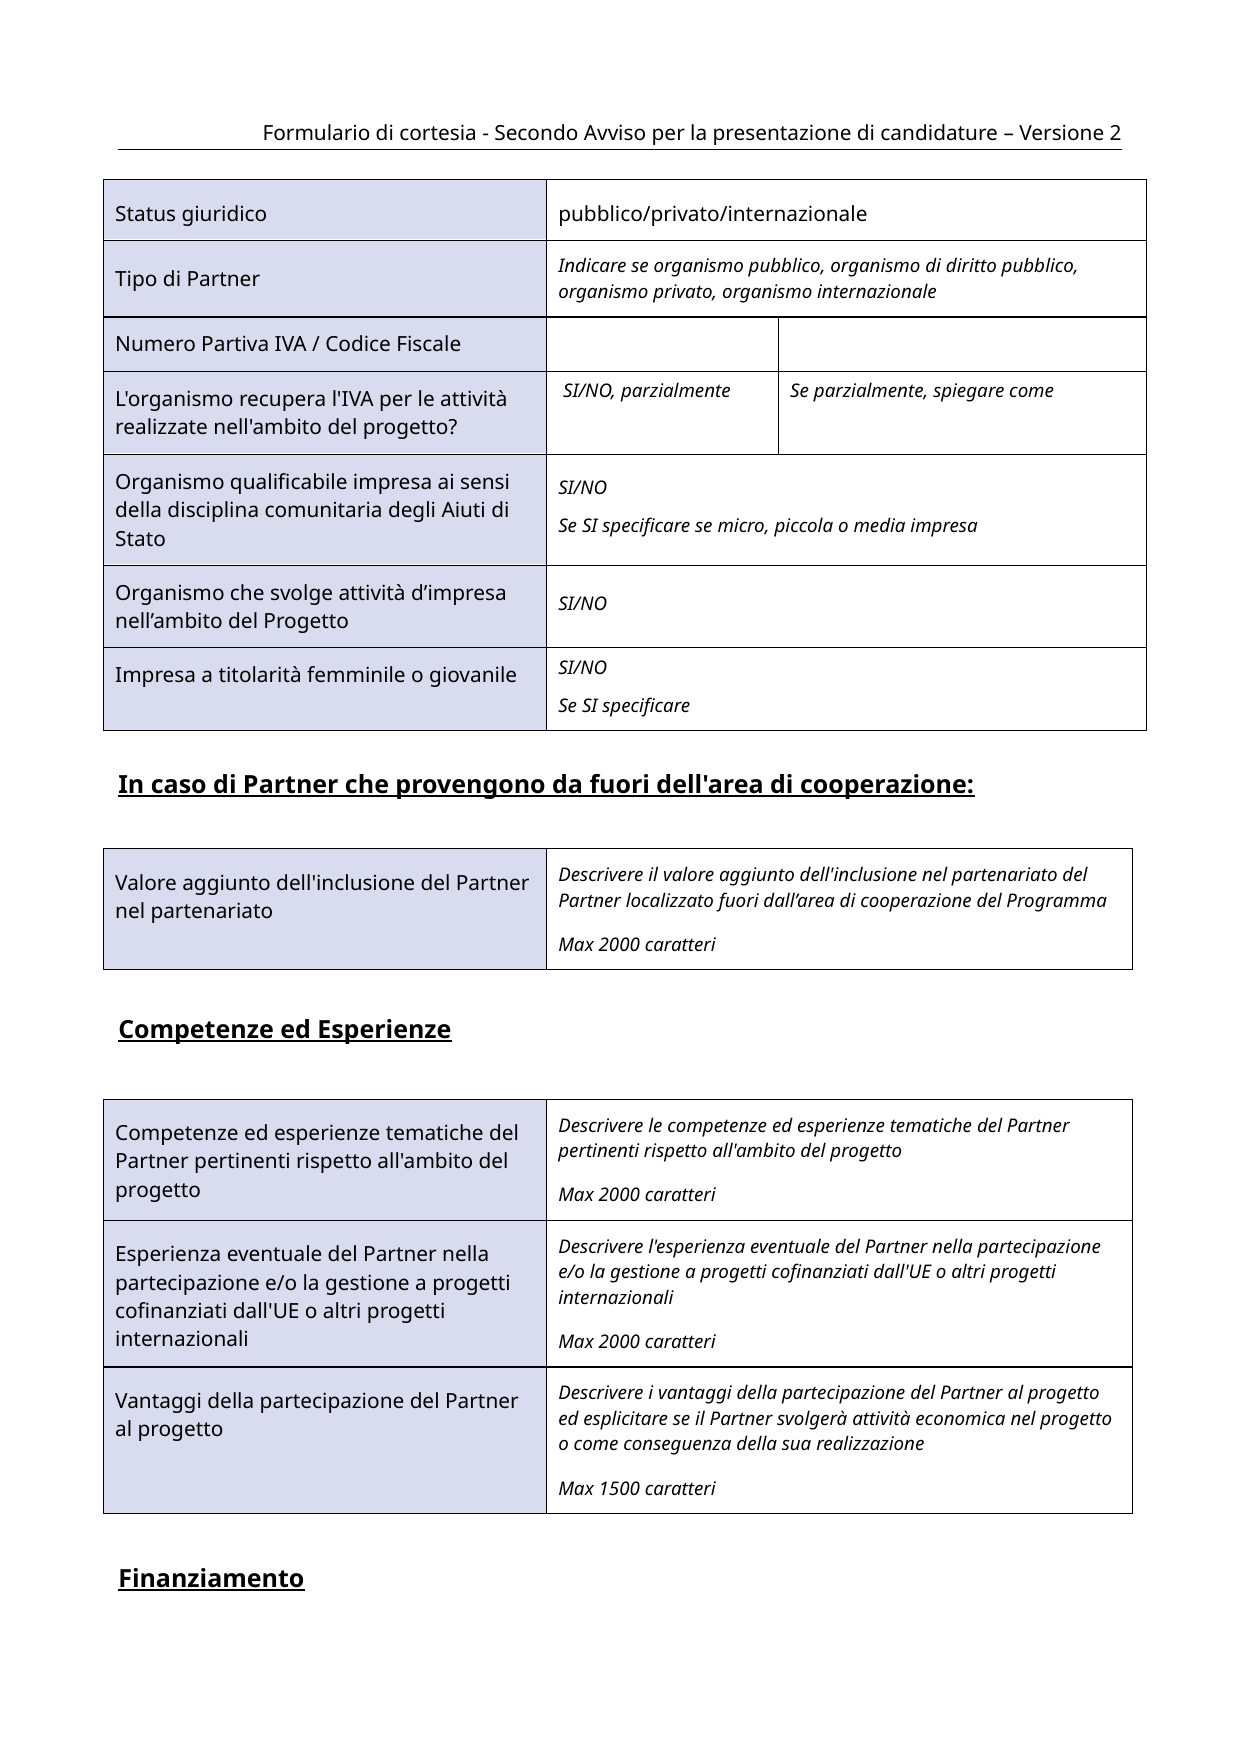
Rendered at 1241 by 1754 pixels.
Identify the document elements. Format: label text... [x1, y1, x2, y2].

text Competenze ed Esperienze [118, 1011, 1122, 1045]
table_cell Descrivere i vantaggi della partecipazione del Partner al progetto ed esplicitare se il Partner svolgerà attività economica nel progetto o come conseguenza della sua realizzazione Max 1500 caratteri [547, 1368, 1132, 1513]
table_cell [779, 318, 1146, 371]
text Finanziamento [118, 1561, 1122, 1594]
table_cell SI/NO, parzialmente [547, 372, 778, 453]
table_cell SI/NO Se SI specificare se micro, piccola o media impresa [547, 455, 1146, 564]
table_cell Status giuridico [104, 180, 546, 239]
table_header Competenze ed esperienze tematiche del Partner pertinenti rispetto all'ambito del progetto [104, 1100, 546, 1220]
text In caso di Partner che provengono da fuori dell'area di cooperazione: [118, 766, 1122, 801]
table_cell L'organismo recupera l'IVA per le attività realizzate nell'ambito del progetto? [104, 372, 546, 453]
table_cell Tipo di Partner [104, 241, 546, 316]
table_cell Descrivere l'esperienza eventuale del Partner nella partecipazione e/o la gestione a progetti cofinanziati dall'UE o altri progetti internazionali Max 2000 caratteri [547, 1221, 1132, 1366]
table_header Valore aggiunto dell'inclusione del Partner nel partenariato [104, 849, 546, 969]
table_cell Organismo qualificabile impresa ai sensi della disciplina comunitaria degli Aiuti di Stato [104, 455, 546, 564]
table_cell pubblico/privato/internazionale [547, 180, 1146, 239]
table_cell Indicare se organismo pubblico, organismo di diritto pubblico, organismo privato, organismo internazionale [547, 241, 1146, 316]
table_cell Se parzialmente, spiegare come [779, 372, 1146, 453]
table_header Descrivere le competenze ed esperienze tematiche del Partner pertinenti rispetto all'ambito del progetto Max 2000 caratteri [547, 1100, 1132, 1220]
table_cell [547, 318, 778, 371]
table_cell Impresa a titolarità femminile o giovanile [104, 648, 546, 730]
table_cell SI/NO Se SI specificare [547, 648, 1146, 730]
table_cell Esperienza eventuale del Partner nella partecipazione e/o la gestione a progetti cofinanziati dall'UE o altri progetti internazionali [104, 1221, 546, 1366]
table_cell SI/NO [547, 566, 1146, 647]
table_cell Organismo che svolge attività d’impresa nell’ambito del Progetto [104, 566, 546, 647]
table_cell Vantaggi della partecipazione del Partner al progetto [104, 1368, 546, 1513]
table_header Descrivere il valore aggiunto dell'inclusione nel partenariato del Partner localizzato fuori dall’area di cooperazione del Programma Max 2000 caratteri [547, 849, 1132, 969]
table_cell Numero Partiva IVA / Codice Fiscale [104, 318, 546, 371]
